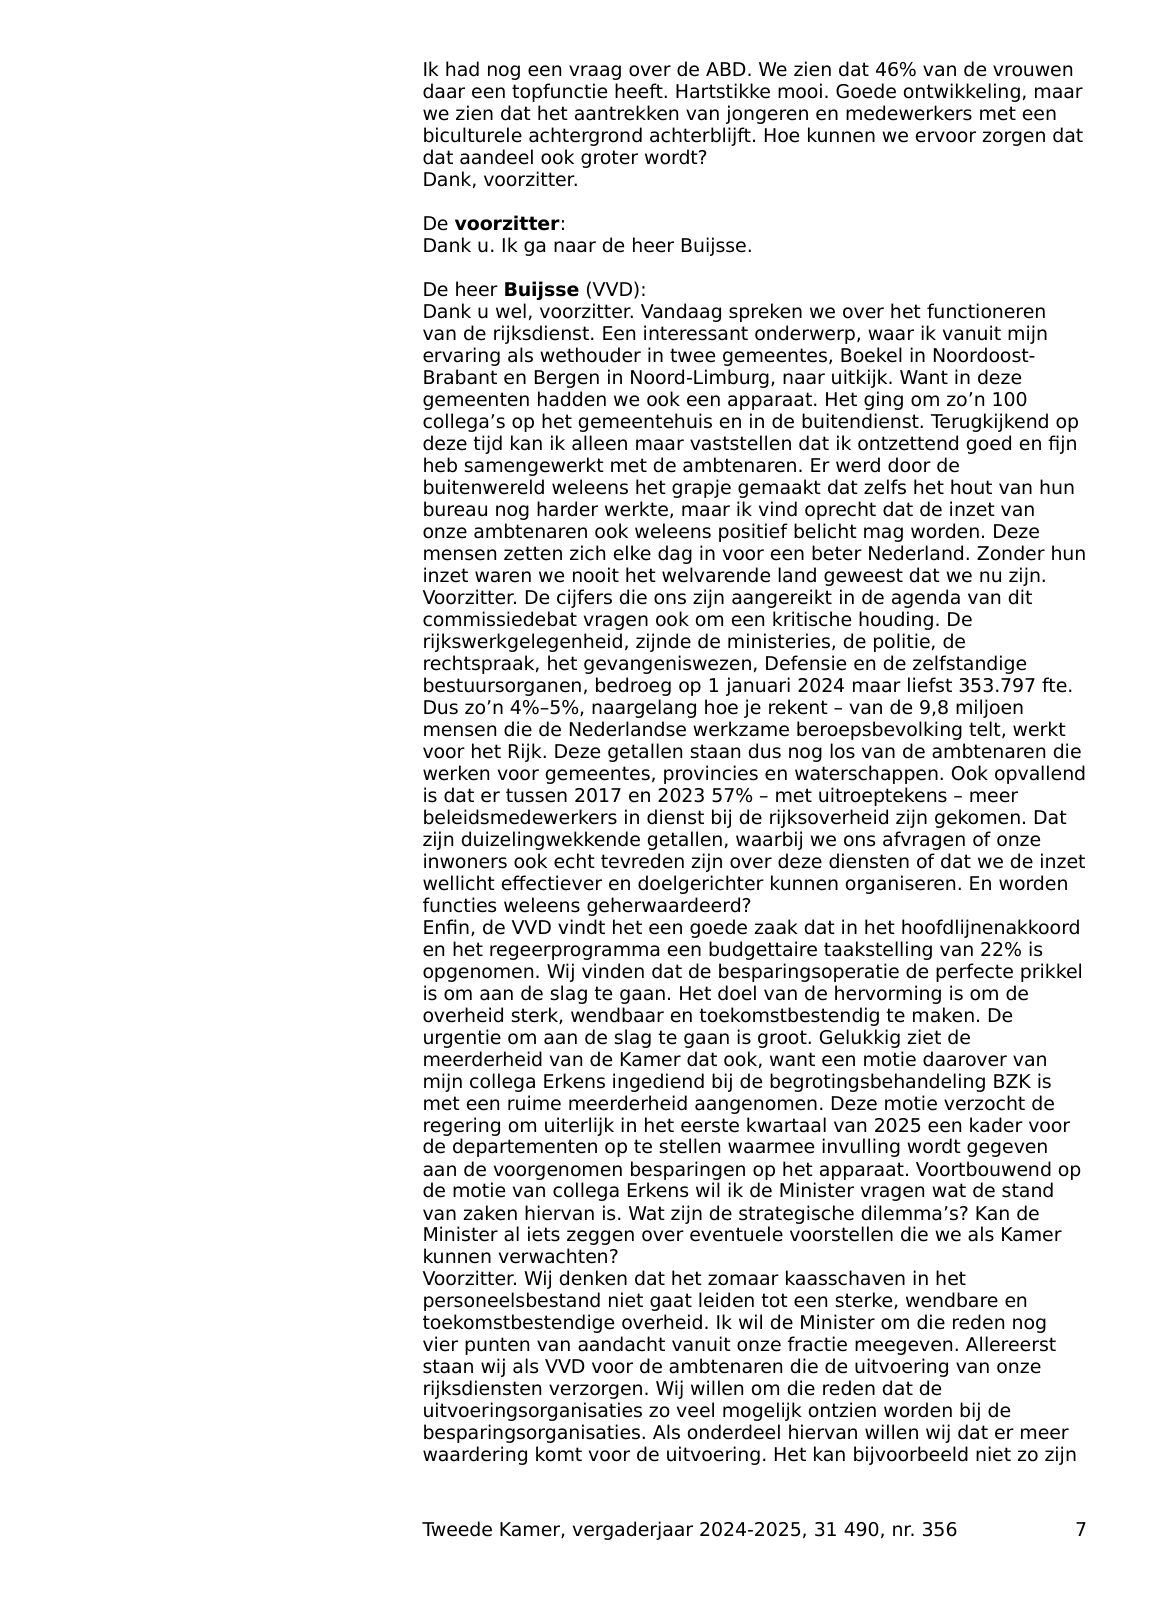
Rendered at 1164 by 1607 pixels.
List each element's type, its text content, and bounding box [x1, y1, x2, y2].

text De voorzitter: [422, 213, 1087, 235]
text Voorzitter. De cijfers die ons zijn aangereikt in de agenda van dit commissiedebat vragen ook om een kritische houding. De rijkswerkgelegenheid, zijnde de ministeries, de politie, de rechtspraak, het gevangeniswezen, Defensie en de zelfstandige bestuursorganen, bedroeg op 1 januari 2024 maar liefst 353.797 fte. Dus zo’n 4%–5%, naargelang hoe je rekent – van de 9,8 miljoen mensen die de Nederlandse werkzame beroepsbevolking telt, werkt voor het Rijk. Deze getallen staan dus nog los van de ambtenaren die werken voor gemeentes, provincies en waterschappen. Ook opvallend is dat er tussen 2017 en 2023 57% – met uitroeptekens – meer beleidsmedewerkers in dienst bij de rijksoverheid zijn gekomen. Dat zijn duizelingwekkende getallen, waarbij we ons afvragen of onze inwoners ook echt tevreden zijn over deze diensten of dat we de inzet wellicht effectiever en doelgerichter kunnen organiseren. En worden functies weleens geherwaardeerd? [422, 587, 1087, 917]
text Dank u wel, voorzitter. Vandaag spreken we over het functioneren van de rijksdienst. Een interessant onderwerp, waar ik vanuit mijn ervaring als wethouder in twee gemeentes, Boekel in Noordoost-Brabant en Bergen in Noord-Limburg, naar uitkijk. Want in deze gemeenten hadden we ook een apparaat. Het ging om zo’n 100 collega’s op het gemeentehuis en in de buitendienst. Terugkijkend op deze tijd kan ik alleen maar vaststellen dat ik ontzettend goed en fijn heb samengewerkt met de ambtenaren. Er werd door de buitenwereld weleens het grapje gemaakt dat zelfs het hout van hun bureau nog harder werkte, maar ik vind oprecht dat de inzet van onze ambtenaren ook weleens positief belicht mag worden. Deze mensen zetten zich elke dag in voor een beter Nederland. Zonder hun inzet waren we nooit het welvarende land geweest dat we nu zijn. [422, 301, 1087, 587]
text De heer Buijsse (VVD): [422, 279, 1087, 301]
text Enfin, de VVD vindt het een goede zaak dat in het hoofdlijnenakkoord en het regeerprogramma een budgettaire taakstelling van 22% is opgenomen. Wij vinden dat de besparingsoperatie de perfecte prikkel is om aan de slag te gaan. Het doel van de hervorming is om de overheid sterk, wendbaar en toekomstbestendig te maken. De urgentie om aan de slag te gaan is groot. Gelukkig ziet de meerderheid van de Kamer dat ook, want een motie daarover van mijn collega Erkens ingediend bij de begrotingsbehandeling BZK is met een ruime meerderheid aangenomen. Deze motie verzocht de regering om uiterlijk in het eerste kwartaal van 2025 een kader voor de departementen op te stellen waarmee invulling wordt gegeven aan de voorgenomen besparingen op het apparaat. Voortbouwend op de motie van collega Erkens wil ik de Minister vragen wat de stand van zaken hiervan is. Wat zijn de strategische dilemma’s? Kan de Minister al iets zeggen over eventuele voorstellen die we als Kamer kunnen verwachten? [422, 917, 1087, 1268]
text Dank, voorzitter. [422, 169, 1087, 191]
text Dank u. Ik ga naar de heer Buijsse. [422, 235, 1087, 257]
text Ik had nog een vraag over de ABD. We zien dat 46% van de vrouwen daar een topfunctie heeft. Hartstikke mooi. Goede ontwikkeling, maar we zien dat het aantrekken van jongeren en medewerkers met een biculturele achtergrond achterblijft. Hoe kunnen we ervoor zorgen dat dat aandeel ook groter wordt? [422, 59, 1087, 169]
text Voorzitter. Wij denken dat het zomaar kaasschaven in het personeelsbestand niet gaat leiden tot een sterke, wendbare en toekomstbestendige overheid. Ik wil de Minister om die reden nog vier punten van aandacht vanuit onze fractie meegeven. Allereerst staan wij als VVD voor de ambtenaren die de uitvoering van onze rijksdiensten verzorgen. Wij willen om die reden dat de uitvoeringsorganisaties zo veel mogelijk ontzien worden bij de besparingsorganisaties. Als onderdeel hiervan willen wij dat er meer waardering komt voor de uitvoering. Het kan bijvoorbeeld niet zo zijn [422, 1268, 1087, 1466]
